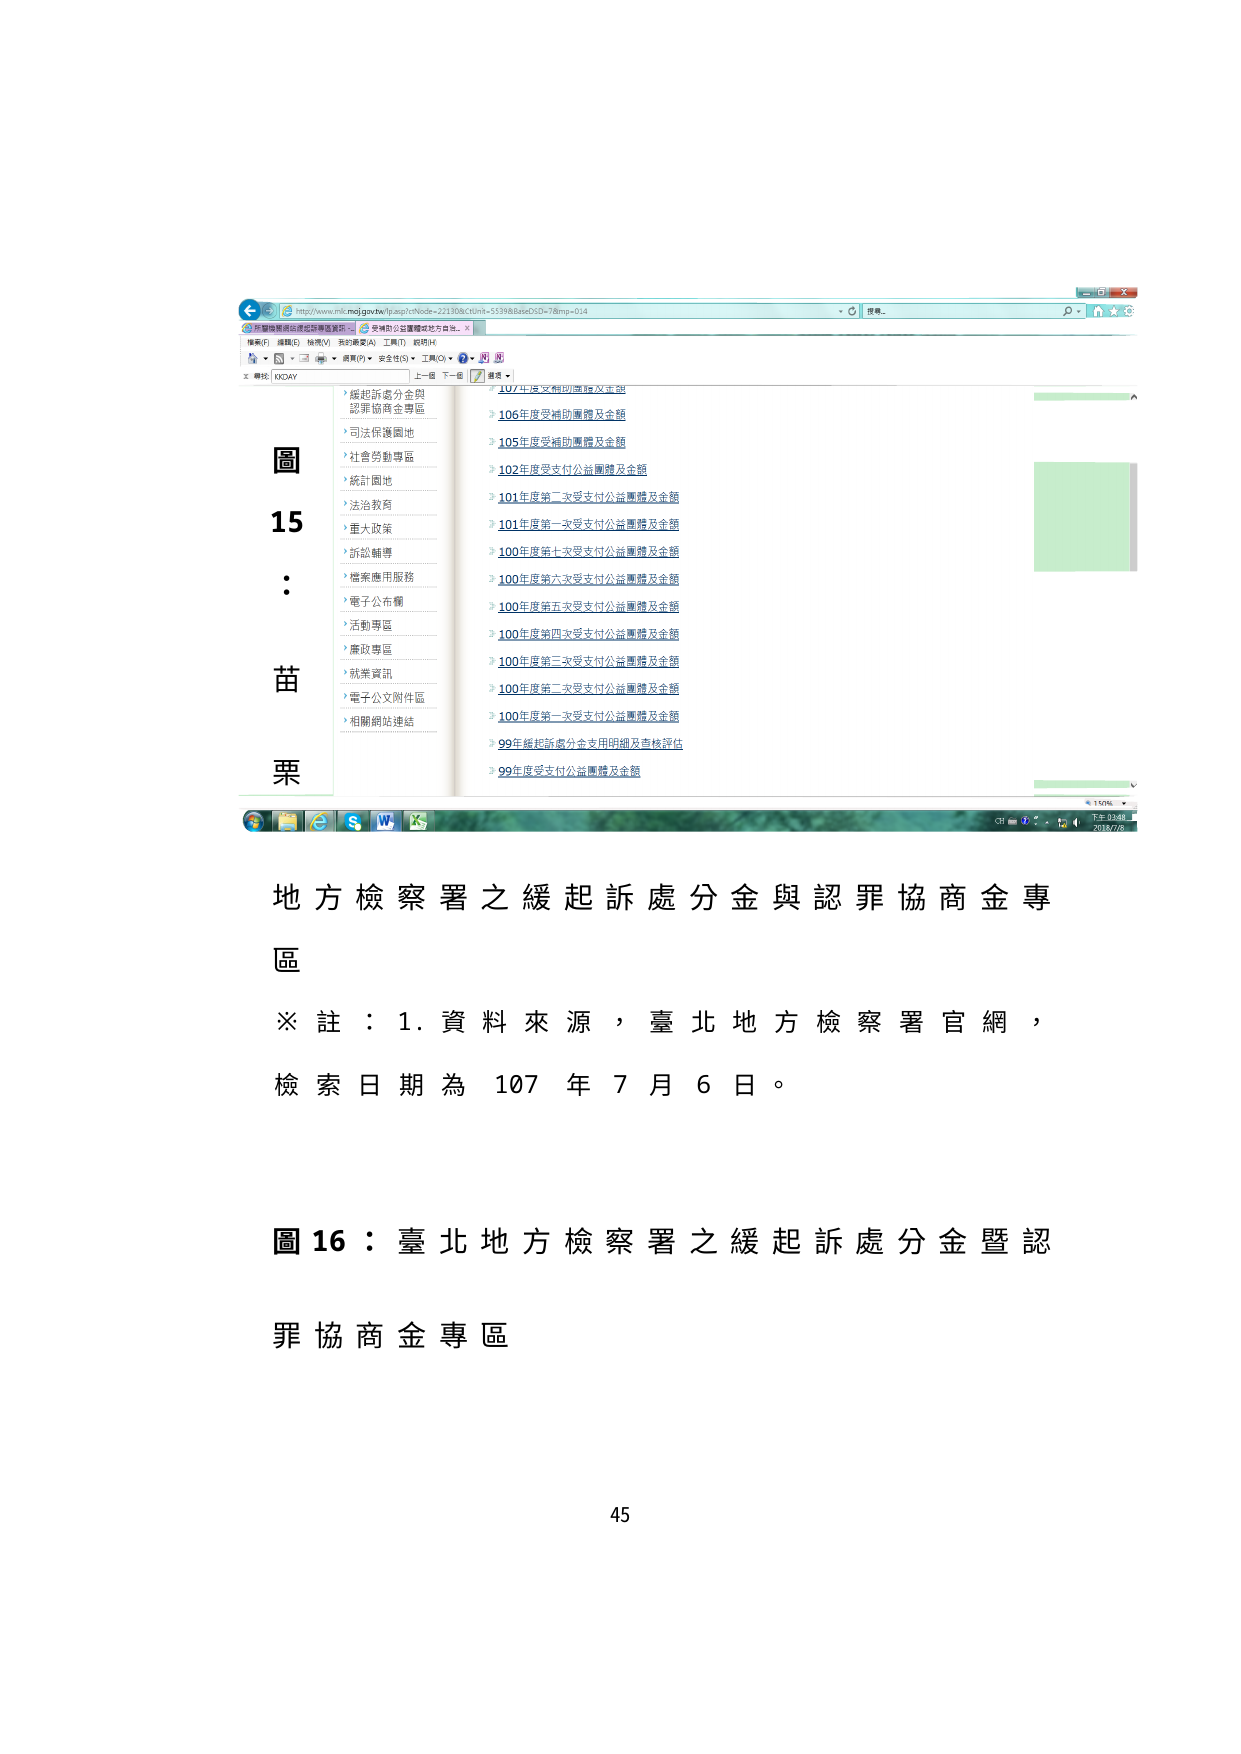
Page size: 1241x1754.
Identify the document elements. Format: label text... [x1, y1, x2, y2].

text [242, 796, 1058, 807]
text 地方檢察署之緩起訴處分金與認罪協商金專區 [242, 823, 1058, 979]
text [1034, 572, 1058, 780]
text [486, 319, 1058, 334]
text 圖15：苗栗 [242, 387, 332, 794]
text [242, 229, 1058, 300]
text [242, 336, 1058, 384]
text 圖16：臺北地方檢察署之緩起訴處分金暨認罪協商金專區 [242, 1167, 1058, 1354]
text ※註：1.資料來源，臺北地方檢察署官網，檢索日期為107年7月6日。 [241, 979, 1058, 1104]
text [1034, 401, 1058, 462]
